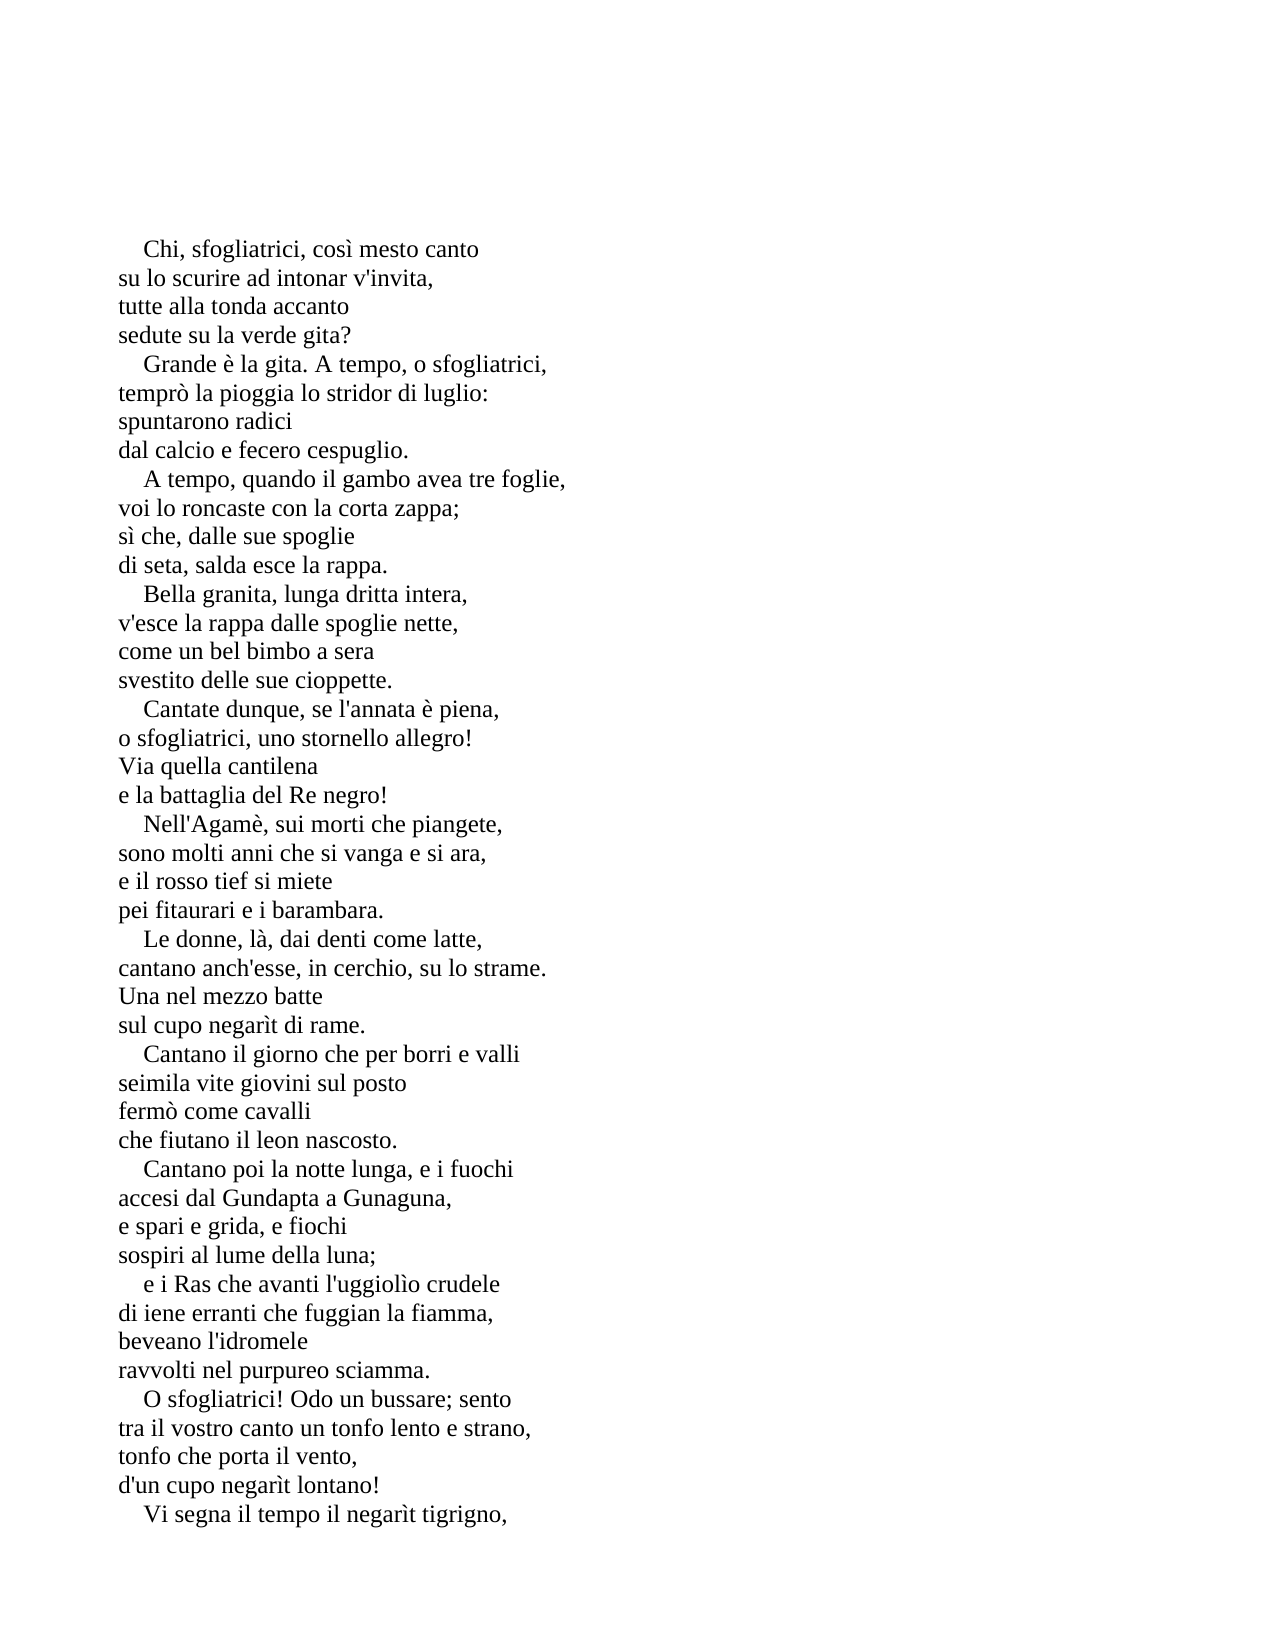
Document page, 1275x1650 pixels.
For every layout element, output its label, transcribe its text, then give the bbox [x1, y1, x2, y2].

text beveano l'idromele [118, 1326, 1157, 1355]
text e il rosso tief si miete [118, 866, 1157, 895]
text d'un cupo negarìt lontano! [118, 1470, 1157, 1499]
text su lo scurire ad intonar v'invita, [118, 263, 1157, 291]
text e la battaglia del Re negro! [118, 780, 1157, 809]
text sul cupo negarìt di rame. [118, 1010, 1157, 1039]
text e spari e grida, e fiochi [118, 1211, 1157, 1240]
text Cantano il giorno che per borri e valli [118, 1039, 1157, 1068]
text ravvolti nel purpureo sciamma. [118, 1355, 1157, 1384]
text tutte alla tonda accanto [118, 291, 1157, 320]
text Le donne, là, dai denti come latte, [118, 924, 1157, 953]
text Cantate dunque, se l'annata è piena, [118, 694, 1157, 723]
text sì che, dalle sue spoglie [118, 521, 1157, 550]
text e i Ras che avanti l'uggiolìo crudele [118, 1269, 1157, 1298]
text di seta, salda esce la rappa. [118, 550, 1157, 579]
text O sfogliatrici! Odo un bussare; sento [118, 1384, 1157, 1413]
text fermò come cavalli [118, 1096, 1157, 1125]
text tonfo che porta il vento, [118, 1441, 1157, 1470]
text accesi dal Gundapta a Gunaguna, [118, 1183, 1157, 1211]
text spuntarono radici [118, 406, 1157, 435]
text sedute su la verde gita? [118, 320, 1157, 349]
text voi lo roncaste con la corta zappa; [118, 493, 1157, 521]
text Nell'Agamè, sui morti che piangete, [118, 809, 1157, 838]
text cantano anch'esse, in cerchio, su lo strame. [118, 953, 1157, 981]
text Cantano poi la notte lunga, e i fuochi [118, 1154, 1157, 1183]
text v'esce la rappa dalle spoglie nette, [118, 608, 1157, 636]
text dal calcio e fecero cespuglio. [118, 435, 1157, 464]
text di iene erranti che fuggian la fiamma, [118, 1298, 1157, 1326]
text svestito delle sue cioppette. [118, 665, 1157, 694]
text pei fitaurari e i barambara. [118, 895, 1157, 924]
text Chi, sfogliatrici, così mesto canto [118, 234, 1157, 263]
text Via quella cantilena [118, 751, 1157, 780]
text Grande è la gita. A tempo, o sfogliatrici, [118, 349, 1157, 378]
text Bella granita, lunga dritta intera, [118, 579, 1157, 608]
text sospiri al lume della luna; [118, 1240, 1157, 1269]
text Una nel mezzo batte [118, 981, 1157, 1010]
text sono molti anni che si vanga e si ara, [118, 838, 1157, 866]
text A tempo, quando il gambo avea tre foglie, [118, 464, 1157, 493]
text Vi segna il tempo il negarìt tigrigno, [118, 1499, 1157, 1528]
text seimila vite giovini sul posto [118, 1068, 1157, 1096]
text temprò la pioggia lo stridor di luglio: [118, 378, 1157, 406]
text come un bel bimbo a sera [118, 636, 1157, 665]
text tra il vostro canto un tonfo lento e strano, [118, 1413, 1157, 1441]
text o sfogliatrici, uno stornello allegro! [118, 723, 1157, 751]
text che fiutano il leon nascosto. [118, 1125, 1157, 1154]
